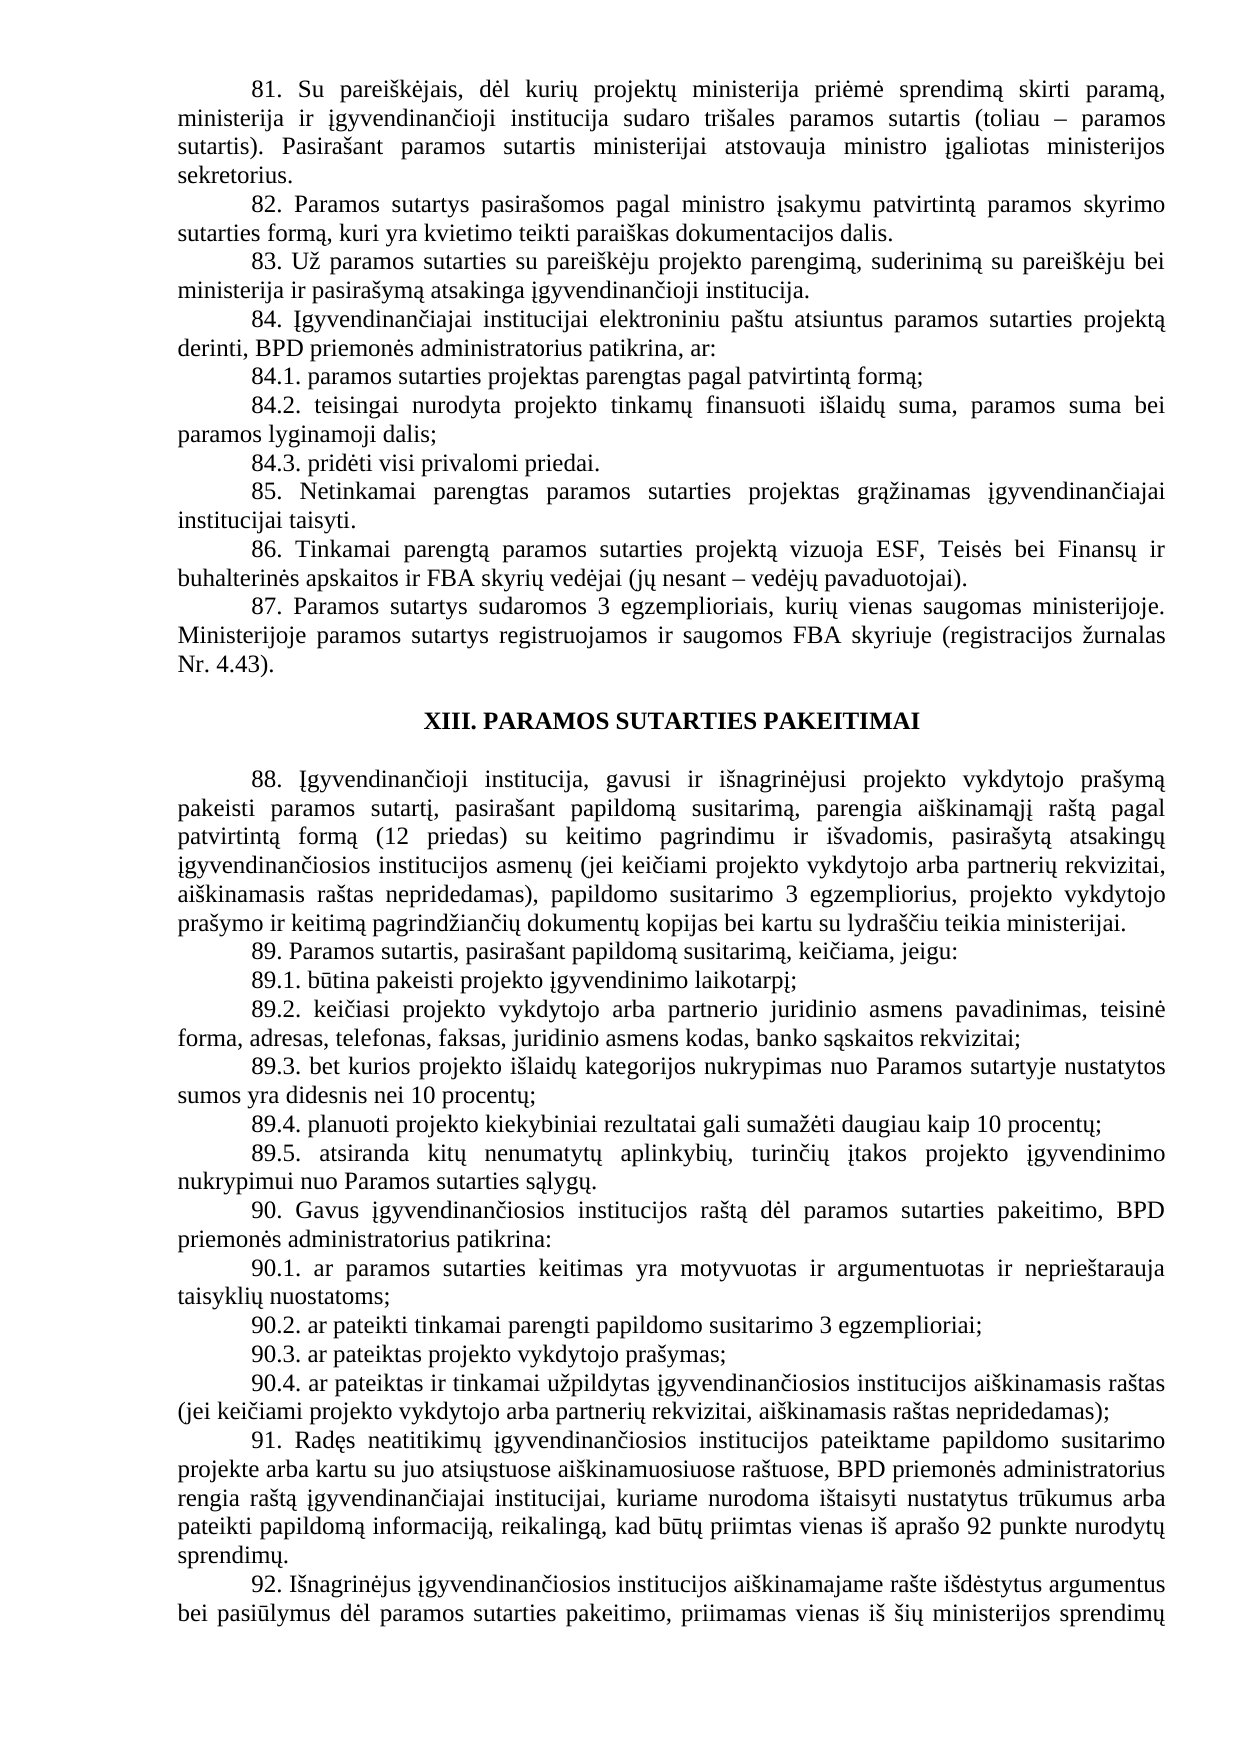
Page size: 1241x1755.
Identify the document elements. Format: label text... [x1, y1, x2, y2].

text 84. Įgyvendinančiajai institucijai elektroniniu paštu atsiuntus paramos sutarties projektą derinti, BPD priemonės administratorius patikrina, ar: [177, 304, 1166, 361]
text 82. Paramos sutartys pasirašomos pagal ministro įsakymu patvirtintą paramos skyrimo sutarties formą, kuri yra kvietimo teikti paraiškas dokumentacijos dalis. [177, 189, 1166, 246]
text 91. Radęs neatitikimų įgyvendinančiosios institucijos pateiktame papildomo susitarimo projekte arba kartu su juo atsiųstuose aiškinamuosiuose raštuose, BPD priemonės administratorius rengia raštą įgyvendinančiajai institucijai, kuriame nurodoma ištaisyti nustatytus trūkumus arba pateikti papildomą informaciją, reikalingą, kad būtų priimtas vienas iš aprašo 92 punkte nurodytų sprendimų. [177, 1425, 1166, 1569]
text 81. Su pareiškėjais, dėl kurių projektų ministerija priėmė sprendimą skirti paramą, ministerija ir įgyvendinančioji institucija sudaro trišales paramos sutartis (toliau – paramos sutartis). Pasirašant paramos sutartis ministerijai atstovauja ministro įgaliotas ministerijos sekretorius. [177, 74, 1166, 189]
text 90.1. ar paramos sutarties keitimas yra motyvuotas ir argumentuotas ir neprieštarauja taisyklių nuostatoms; [177, 1253, 1166, 1310]
text XIII. PARAMOS SUTARTIES PAKEITIMAI [177, 706, 1166, 735]
text 88. Įgyvendinančioji institucija, gavusi ir išnagrinėjusi projekto vykdytojo prašymą pakeisti paramos sutartį, pasirašant papildomą susitarimą, parengia aiškinamąjį raštą pagal patvirtintą formą (12 priedas) su keitimo pagrindimu ir išvadomis, pasirašytą atsakingų įgyvendinančiosios institucijos asmenų (jei keičiami projekto vykdytojo arba partnerių rekvizitai, aiškinamasis raštas nepridedamas), papildomo susitarimo 3 egzempliorius, projekto vykdytojo prašymo ir keitimą pagrindžiančių dokumentų kopijas bei kartu su lydraščiu teikia ministerijai. [177, 764, 1166, 936]
text 89.1. būtina pakeisti projekto įgyvendinimo laikotarpį; [177, 965, 1166, 994]
text 90.3. ar pateiktas projekto vykdytojo prašymas; [177, 1339, 1166, 1368]
text 84.1. paramos sutarties projektas parengtas pagal patvirtintą formą; [177, 361, 1166, 390]
text 85. Netinkamai parengtas paramos sutarties projektas grąžinamas įgyvendinančiajai institucijai taisyti. [177, 476, 1166, 534]
text 84.2. teisingai nurodyta projekto tinkamų finansuoti išlaidų suma, paramos suma bei paramos lyginamoji dalis; [177, 390, 1166, 448]
text 89.3. bet kurios projekto išlaidų kategorijos nukrypimas nuo Paramos sutartyje nustatytos sumos yra didesnis nei 10 procentų; [177, 1051, 1166, 1109]
text 90.2. ar pateikti tinkamai parengti papildomo susitarimo 3 egzemplioriai; [177, 1310, 1166, 1339]
text 86. Tinkamai parengtą paramos sutarties projektą vizuoja ESF, Teisės bei Finansų ir buhalterinės apskaitos ir FBA skyrių vedėjai (jų nesant – vedėjų pavaduotojai). [177, 534, 1166, 591]
text 89.2. keičiasi projekto vykdytojo arba partnerio juridinio asmens pavadinimas, teisinė forma, adresas, telefonas, faksas, juridinio asmens kodas, banko sąskaitos rekvizitai; [177, 994, 1166, 1051]
text 89. Paramos sutartis, pasirašant papildomą susitarimą, keičiama, jeigu: [177, 936, 1166, 965]
text 87. Paramos sutartys sudaromos 3 egzemplioriais, kurių vienas saugomas ministerijoje. Ministerijoje paramos sutartys registruojamos ir saugomos FBA skyriuje (registracijos žurnalas Nr. 4.43). [177, 591, 1166, 678]
text 90.4. ar pateiktas ir tinkamai užpildytas įgyvendinančiosios institucijos aiškinamasis raštas (jei keičiami projekto vykdytojo arba partnerių rekvizitai, aiškinamasis raštas nepridedamas); [177, 1368, 1166, 1425]
text 90. Gavus įgyvendinančiosios institucijos raštą dėl paramos sutarties pakeitimo, BPD priemonės administratorius patikrina: [177, 1195, 1166, 1253]
text 89.5. atsiranda kitų nenumatytų aplinkybių, turinčių įtakos projekto įgyvendinimo nukrypimui nuo Paramos sutarties sąlygų. [177, 1138, 1166, 1195]
text 92. Išnagrinėjus įgyvendinančiosios institucijos aiškinamajame rašte išdėstytus argumentus bei pasiūlymus dėl paramos sutarties pakeitimo, priimamas vienas iš šių ministerijos sprendimų [177, 1569, 1166, 1626]
text 89.4. planuoti projekto kiekybiniai rezultatai gali sumažėti daugiau kaip 10 procentų; [177, 1109, 1166, 1138]
text 84.3. pridėti visi privalomi priedai. [177, 448, 1166, 476]
text 83. Už paramos sutarties su pareiškėju projekto parengimą, suderinimą su pareiškėju bei ministerija ir pasirašymą atsakinga įgyvendinančioji institucija. [177, 246, 1166, 304]
